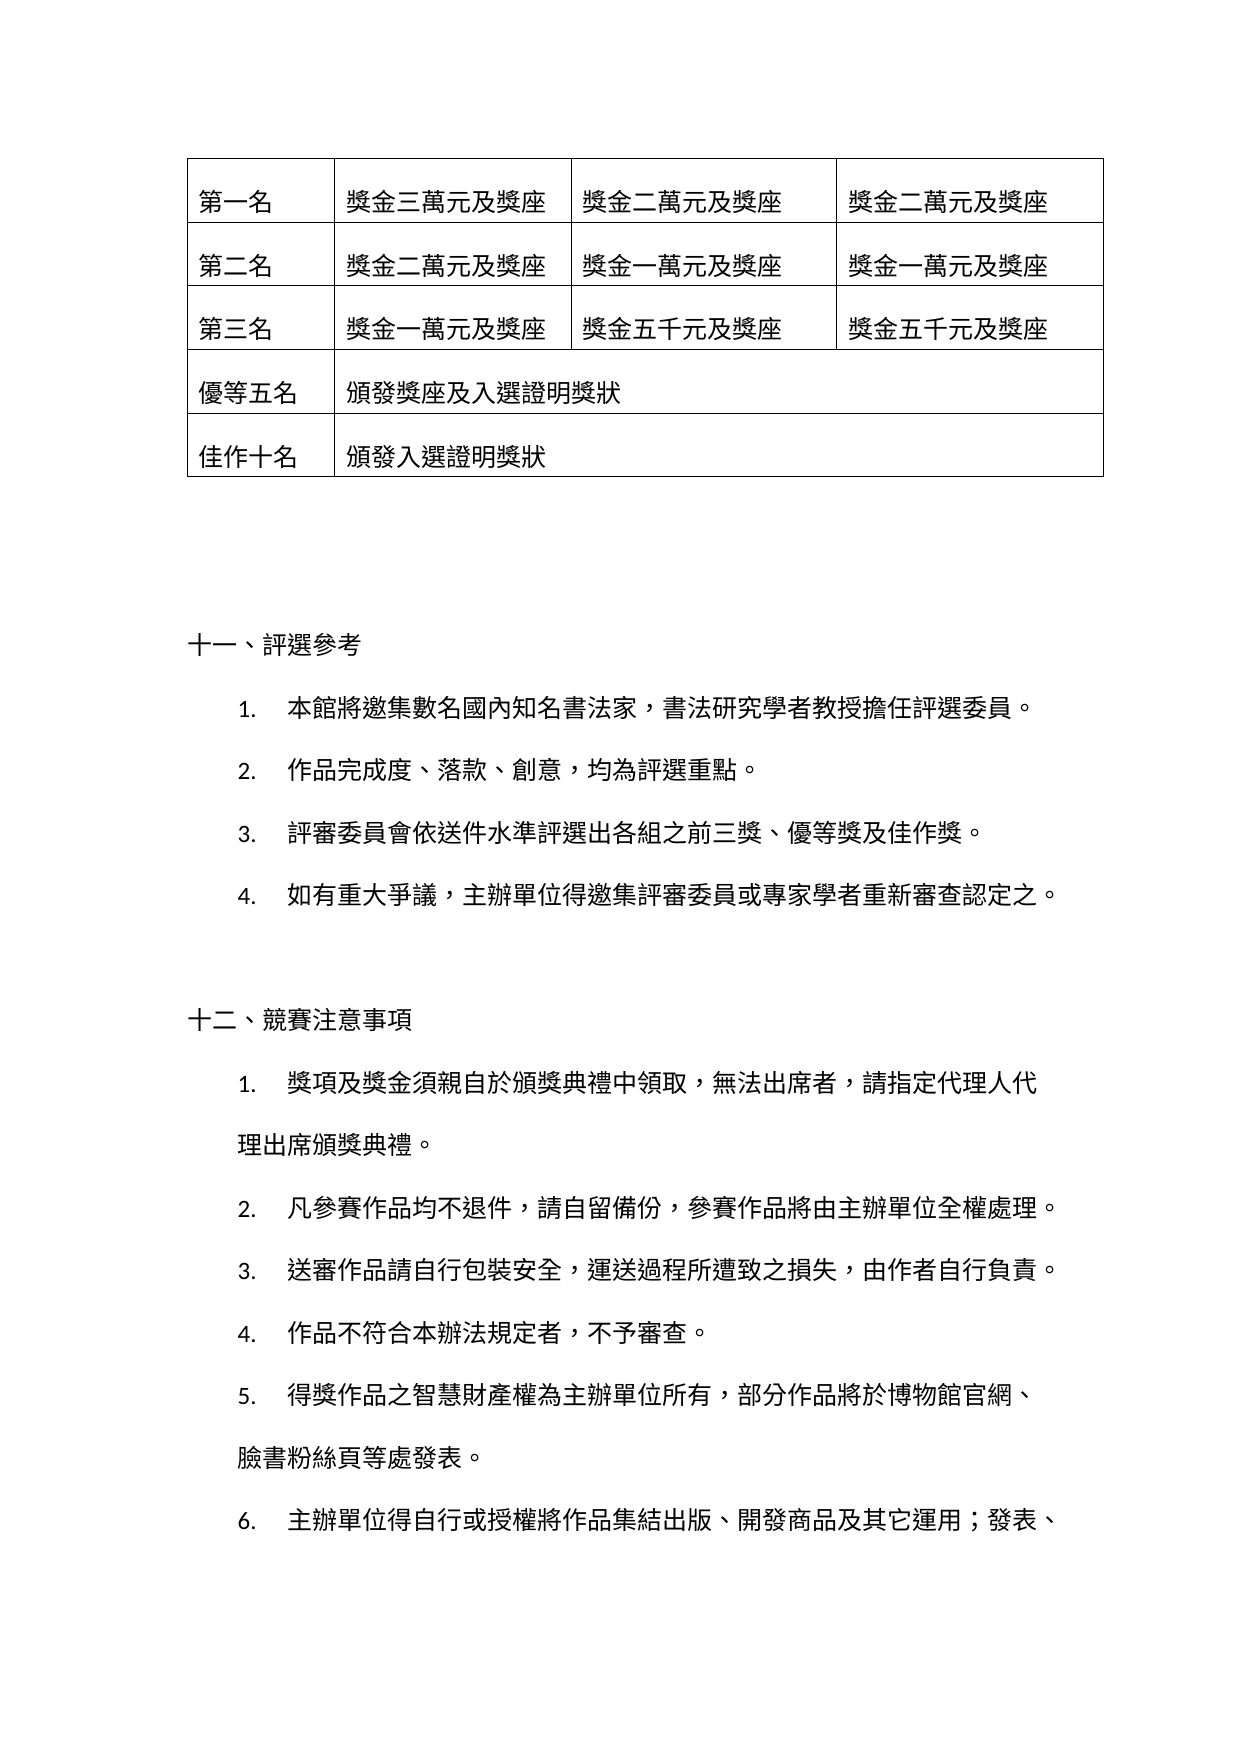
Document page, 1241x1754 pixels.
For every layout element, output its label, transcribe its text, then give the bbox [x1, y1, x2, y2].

table_cell 獎金五千元及獎座 [837, 286, 1103, 349]
table_cell 獎金一萬元及獎座 [837, 223, 1103, 285]
table_cell 獎金五千元及獎座 [572, 286, 836, 349]
list 本館將邀集數名國內知名書法家，書法研究學者教授擔任評選委員。 [237, 664, 1053, 727]
list 主辦單位得自行或授權將作品集結出版、開發商品及其它運用；發表、出版、其他運用時不另致酬。 [237, 1477, 1053, 1539]
table_cell 獎金二萬元及獎座 [572, 159, 836, 222]
table_cell 佳作十名 [188, 414, 334, 476]
table_cell 獎金二萬元及獎座 [837, 159, 1103, 222]
table_cell 第三名 [188, 286, 334, 349]
table_cell 第二名 [188, 223, 334, 285]
table_cell 獎金二萬元及獎座 [335, 223, 571, 285]
table_cell 頒發入選證明獎狀 [335, 414, 1103, 476]
text 十二、競賽注意事項 [187, 977, 1053, 1039]
table_cell 獎金一萬元及獎座 [572, 223, 836, 285]
table_cell 第一名 [188, 159, 334, 222]
table_cell 優等五名 [188, 350, 334, 412]
table_cell 獎金三萬元及獎座 [335, 159, 571, 222]
table_cell 頒發獎座及入選證明獎狀 [335, 350, 1103, 412]
list 評審委員會依送件水準評選出各組之前三獎、優等獎及佳作獎。 [237, 789, 1053, 852]
text 十一、評選參考 [187, 602, 1053, 664]
table_cell 獎金一萬元及獎座 [335, 286, 571, 349]
list 得獎作品之智慧財產權為主辦單位所有，部分作品將於博物館官網、臉書粉絲頁等處發表。 [237, 1352, 1053, 1477]
list 獎項及獎金須親自於頒獎典禮中領取，無法出席者，請指定代理人代理出席頒獎典禮。 [237, 1039, 1053, 1164]
list 作品不符合本辦法規定者，不予審查。 [237, 1289, 1053, 1352]
list 如有重大爭議，主辦單位得邀集評審委員或專家學者重新審查認定之。 [237, 852, 1053, 914]
list 送審作品請自行包裝安全，運送過程所遭致之損失，由作者自行負責。 [237, 1227, 1053, 1289]
list 凡參賽作品均不退件，請自留備份，參賽作品將由主辦單位全權處理。 [237, 1164, 1053, 1227]
list 作品完成度、落款、創意，均為評選重點。 [237, 727, 1053, 789]
